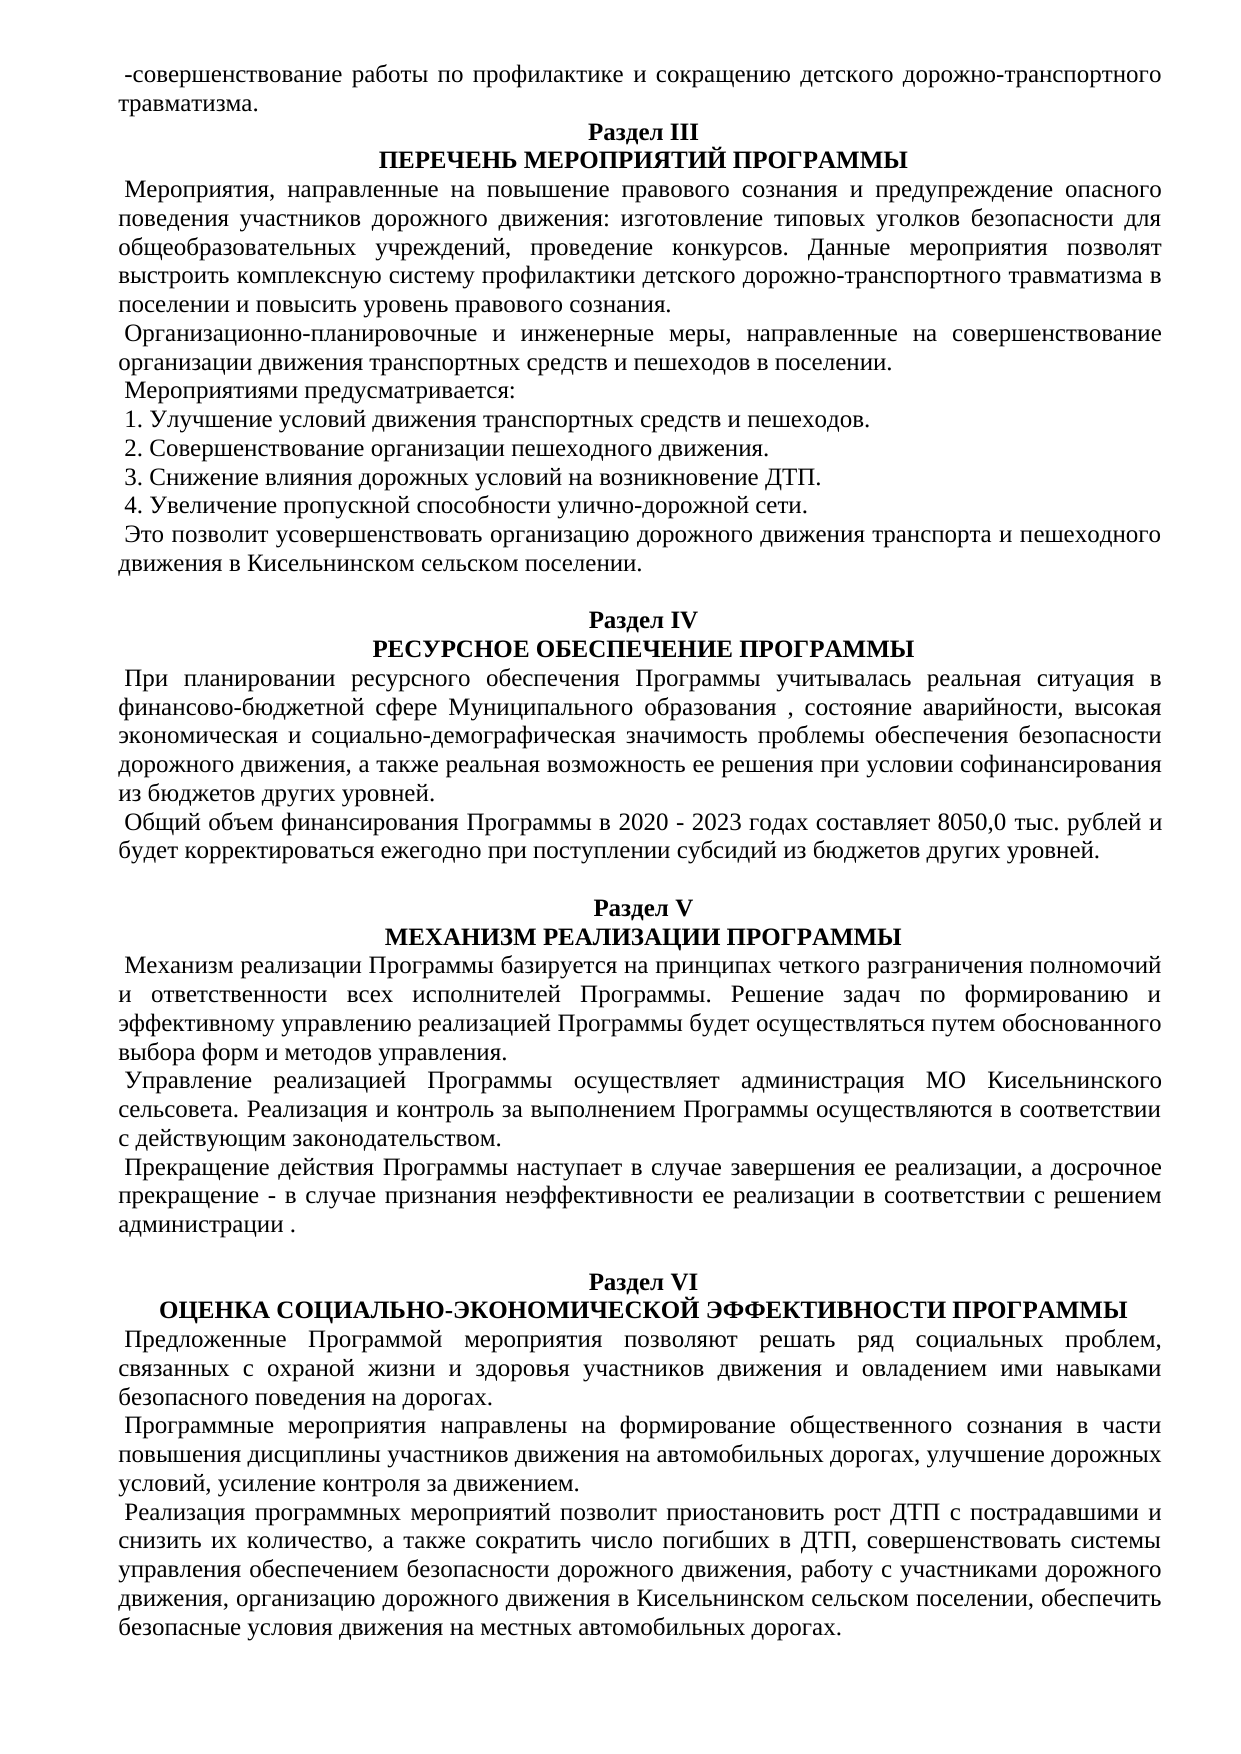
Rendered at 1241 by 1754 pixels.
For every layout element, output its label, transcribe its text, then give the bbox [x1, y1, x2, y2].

text РЕСУРСНОЕ ОБЕСПЕЧЕНИЕ ПРОГРАММЫ [118, 634, 1162, 663]
text Механизм реализации Программы базируется на принципах четкого разграничения полномочий и ответственности всех исполнителей Программы. Решение задач по формированию и эффективному управлению реализацией Программы будет осуществляться путем обоснованного выбора форм и методов управления. [118, 950, 1162, 1065]
text 4. Увеличение пропускной способности улично-дорожной сети. [118, 490, 1162, 519]
text Организационно-планировочные и инженерные меры, направленные на совершенствование организации движения транспортных средств и пешеходов в поселении. [118, 318, 1162, 375]
text 3. Снижение влияния дорожных условий на возникновение ДТП. [118, 462, 1162, 490]
text Предложенные Программой мероприятия позволяют решать ряд социальных проблем, связанных с охраной жизни и здоровья участников движения и овладением ими навыками безопасного поведения на дорогах. [118, 1324, 1162, 1410]
text Раздел V [118, 893, 1162, 922]
text Мероприятия, направленные на повышение правового сознания и предупреждение опасного поведения участников дорожного движения: изготовление типовых уголков безопасности для общеобразовательных учреждений, проведение конкурсов. Данные мероприятия позволят выстроить комплексную систему профилактики детского дорожно-транспортного травматизма в поселении и повысить уровень правового сознания. [118, 174, 1162, 318]
text Это позволит усовершенствовать организацию дорожного движения транспорта и пешеходного движения в Кисельнинском сельском поселении. [118, 519, 1162, 577]
text При планировании ресурсного обеспечения Программы учитывалась реальная ситуация в финансово-бюджетной сфере Муниципального образования , состояние аварийности, высокая экономическая и социально-демографическая значимость проблемы обеспечения безопасности дорожного движения, а также реальная возможность ее решения при условии софинансирования из бюджетов других уровней. [118, 663, 1162, 807]
text 1. Улучшение условий движения транспортных средств и пешеходов. [118, 404, 1162, 433]
text Раздел IV [118, 605, 1162, 634]
text -совершенствование работы по профилактике и сокращению детского дорожно-транспортного травматизма. [118, 59, 1162, 117]
text Общий объем финансирования Программы в 2020 - 2023 годах составляет 8050,0 тыс. рублей и будет корректироваться ежегодно при поступлении субсидий из бюджетов других уровней. [118, 807, 1162, 864]
text Раздел III [118, 117, 1162, 145]
text Мероприятиями предусматривается: [118, 375, 1162, 404]
text ПЕРЕЧЕНЬ МЕРОПРИЯТИЙ ПРОГРАММЫ [118, 145, 1162, 174]
text ОЦЕНКА СОЦИАЛЬНО-ЭКОНОМИЧЕСКОЙ ЭФФЕКТИВНОСТИ ПРОГРАММЫ [118, 1295, 1162, 1324]
text МЕХАНИЗМ РЕАЛИЗАЦИИ ПРОГРАММЫ [118, 922, 1162, 950]
text Прекращение действия Программы наступает в случае завершения ее реализации, а досрочное прекращение - в случае признания неэффективности ее реализации в соответствии с решением администрации . [118, 1152, 1162, 1238]
text 2. Совершенствование организации пешеходного движения. [118, 433, 1162, 462]
text Программные мероприятия направлены на формирование общественного сознания в части повышения дисциплины участников движения на автомобильных дорогах, улучшение дорожных условий, усиление контроля за движением. [118, 1410, 1162, 1497]
text Управление реализацией Программы осуществляет администрация МО Кисельнинского сельсовета. Реализация и контроль за выполнением Программы осуществляются в соответствии с действующим законодательством. [118, 1065, 1162, 1152]
text Раздел VI [118, 1267, 1162, 1295]
text Реализация программных мероприятий позволит приостановить рост ДТП с пострадавшими и снизить их количество, а также сократить число погибших в ДТП, совершенствовать системы управления обеспечением безопасности дорожного движения, работу с участниками дорожного движения, организацию дорожного движения в Кисельнинском сельском поселении, обеспечить безопасные условия движения на местных автомобильных дорогах. [118, 1497, 1162, 1640]
